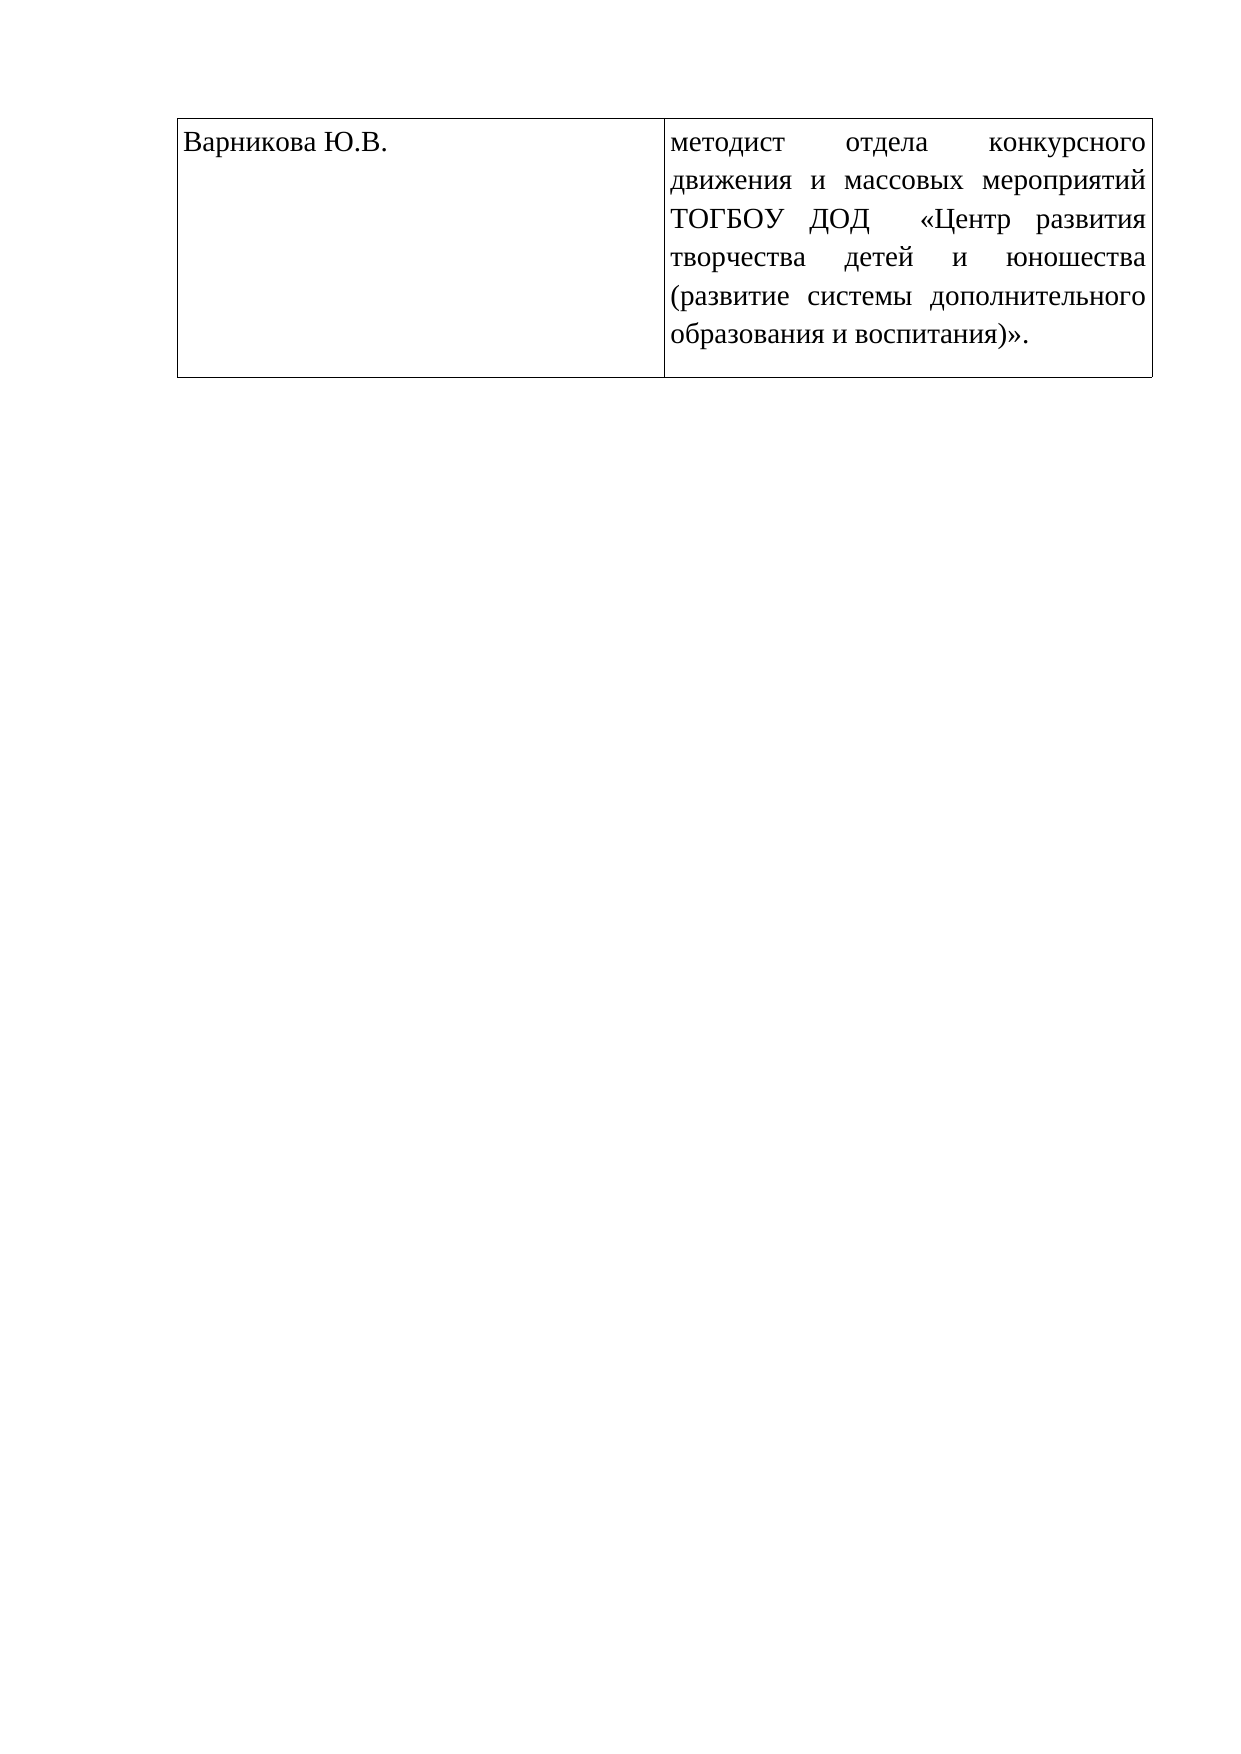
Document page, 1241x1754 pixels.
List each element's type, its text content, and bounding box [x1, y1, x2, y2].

table_cell Варникова Ю.В. [178, 119, 664, 377]
table_cell методист отдела конкурсного движения и массовых мероприятий ТОГБОУ ДОД «Центр развития творчества детей и юношества (развитие системы дополнительного образования и воспитания)». [665, 119, 1152, 377]
